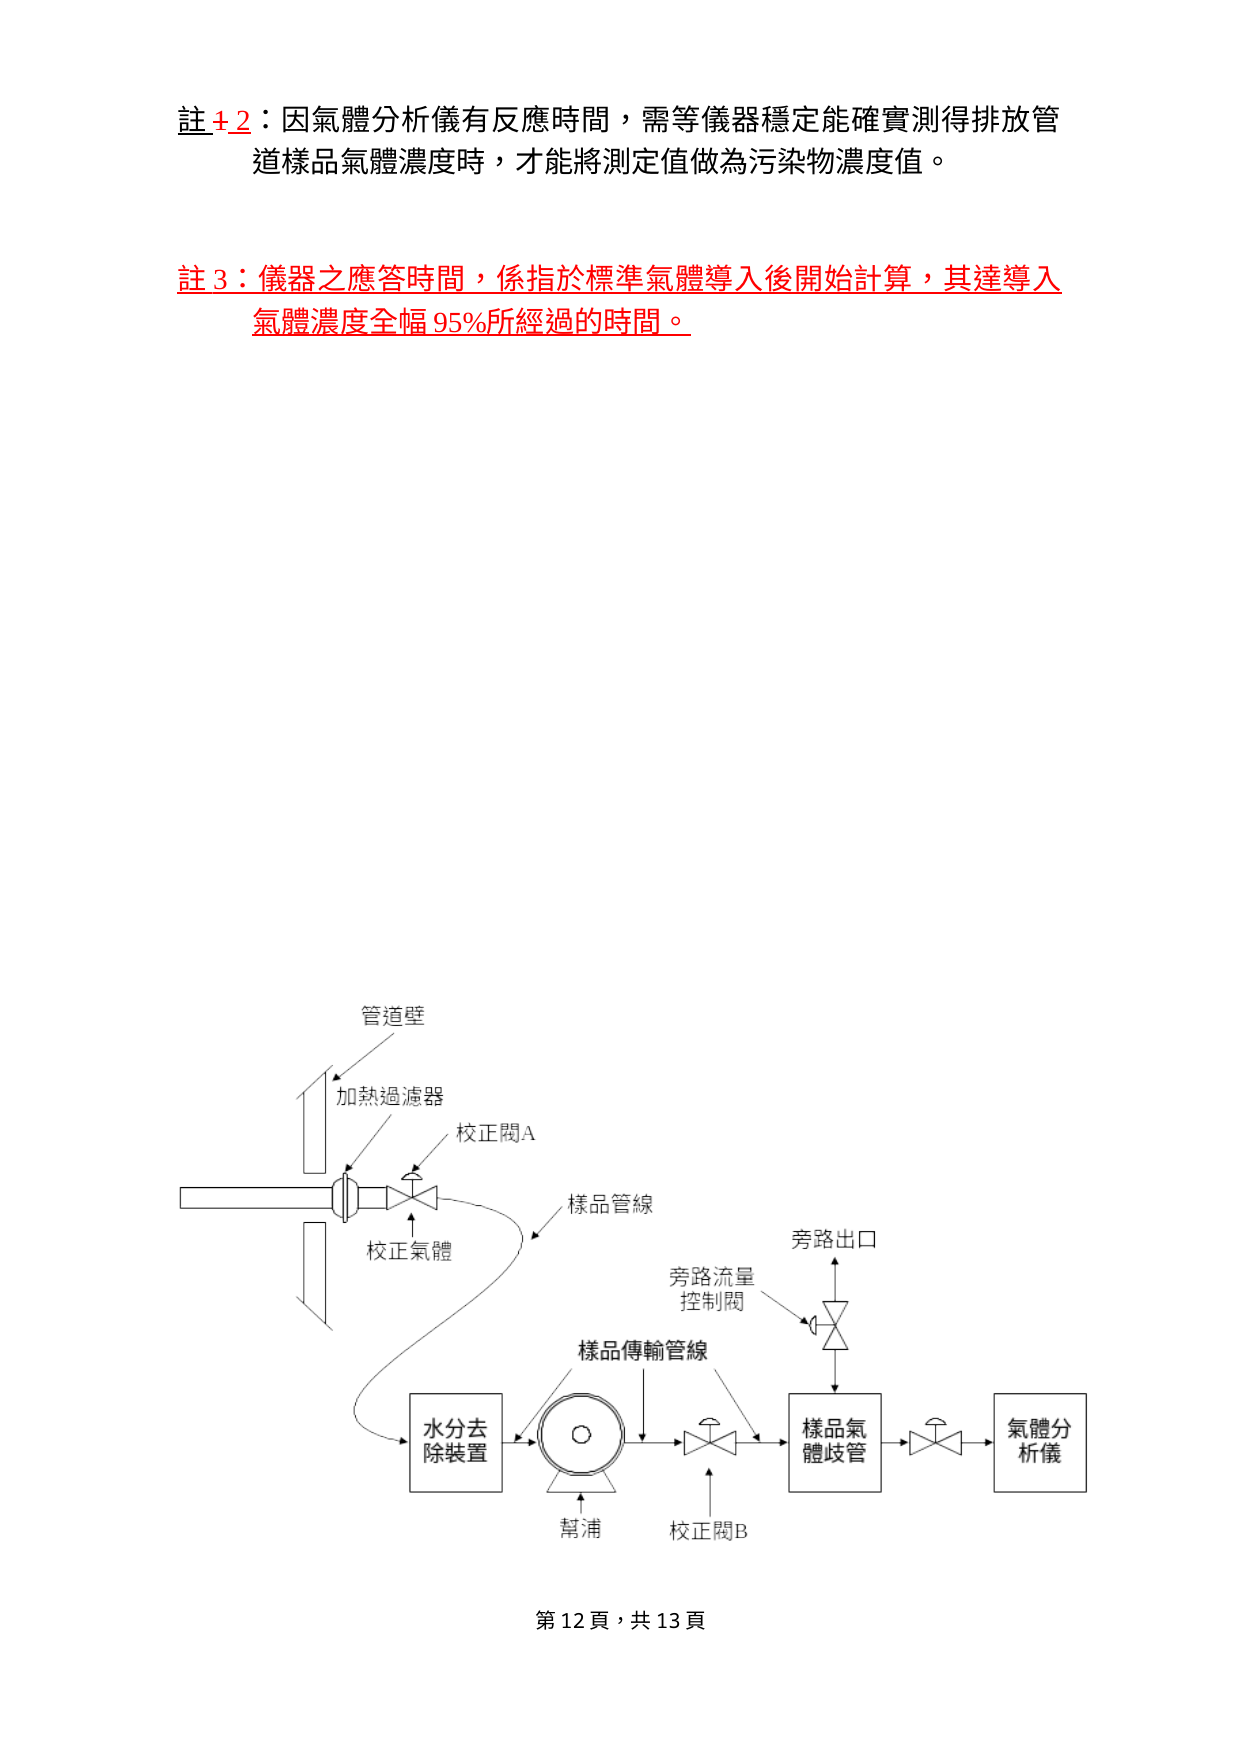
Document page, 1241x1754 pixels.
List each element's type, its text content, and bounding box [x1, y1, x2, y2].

text 註3：儀器之應答時間，係指於標準氣體導入後開始計算，其達導入氣體濃度全幅95%所經過的時間。 [177, 256, 1063, 340]
text 註1 2：因氣體分析儀有反應時間，需等儀器穩定能確實測得排放管道樣品氣體濃度時，才能將測定值做為污染物濃度值。 [177, 96, 1063, 181]
